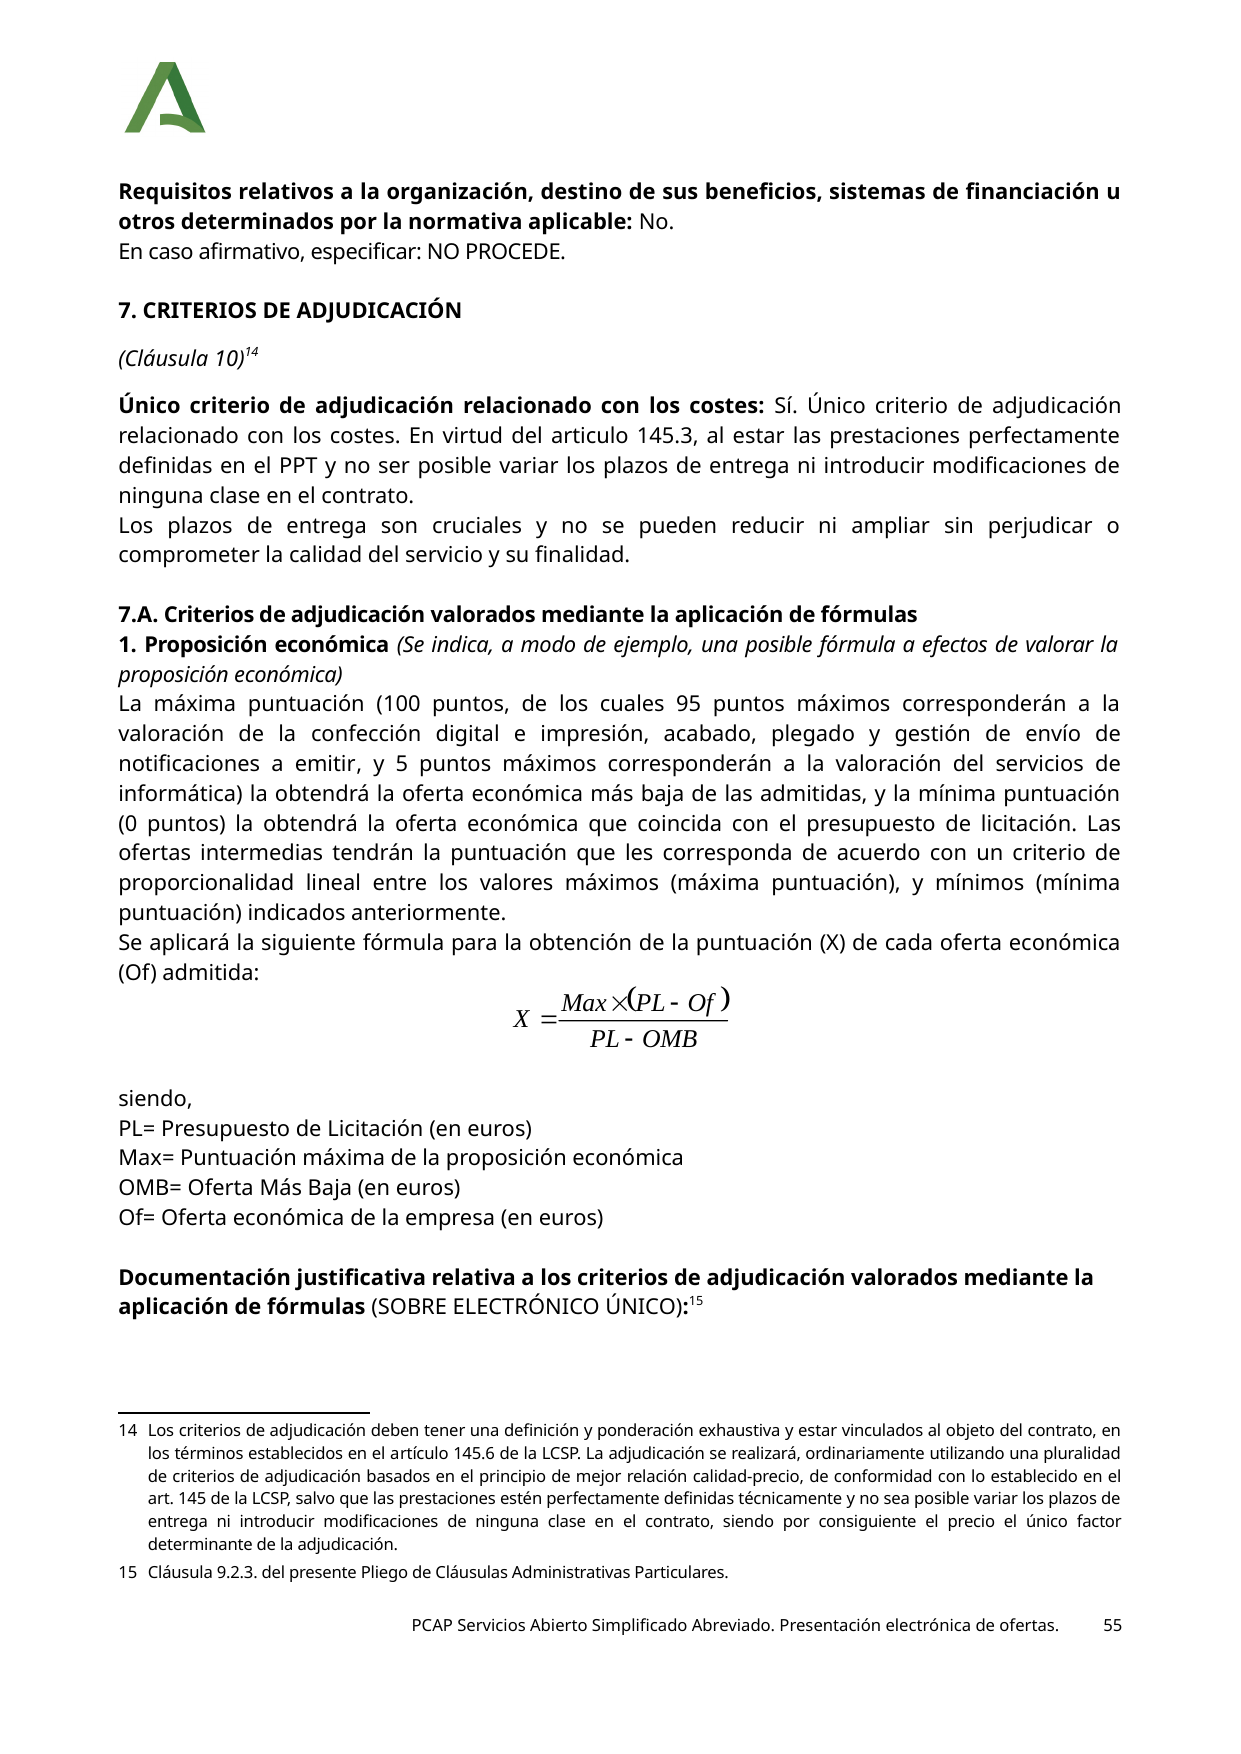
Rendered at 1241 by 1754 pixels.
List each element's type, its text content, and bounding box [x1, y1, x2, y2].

text Único criterio de adjudicación relacionado con los costes: Sí. Único criterio de adjudicación relacionado con los costes. En virtud del articulo 145.3, al estar las prestaciones perfectamente definidas en el PPT y no ser posible variar los plazos de entrega ni introducir modificaciones de ninguna clase en el contrato. [118, 391, 1122, 510]
text Los criterios de adjudicación deben tener una definición y ponderación exhaustiva y estar vinculados al objeto del contrato, en los términos establecidos en el artículo 145.6 de la LCSP. La adjudicación se realizará, ordinariamente utilizando una pluralidad de criterios de adjudicación basados en el principio de mejor relación calidad-precio, de conformidad con lo establecido en el art. 145 de la LCSP, salvo que las prestaciones estén perfectamente definidas técnicamente y no sea posible variar los plazos de entrega ni introducir modificaciones de ninguna clase en el contrato, siendo por consiguiente el precio el único factor determinante de la adjudicación. [118, 1419, 1122, 1555]
text Of= Oferta económica de la empresa (en euros) [118, 1202, 1122, 1232]
text siendo, [118, 1083, 1122, 1113]
text PL= Presupuesto de Licitación (en euros) [118, 1113, 1122, 1142]
text Se aplicará la siguiente fórmula para la obtención de la puntuación (X) de cada oferta económica (Of) admitida: [118, 927, 1122, 986]
text 7.A. Criterios de adjudicación valorados mediante la aplicación de fórmulas [118, 599, 1122, 629]
text OMB= Oferta Más Baja (en euros) [118, 1172, 1122, 1202]
text Cláusula 9.2.3. del presente Pliego de Cláusulas Administrativas Particulares. [118, 1561, 1122, 1584]
text Requisitos relativos a la organización, destino de sus beneficios, sistemas de financiación u otros determinados por la normativa aplicable: No. [118, 176, 1122, 236]
picture [120, 57, 210, 137]
text En caso afirmativo, especificar: NO PROCEDE. [118, 236, 1122, 266]
text Los plazos de entrega son cruciales y no se pueden reducir ni ampliar sin perjudicar o comprometer la calidad del servicio y su finalidad. [118, 510, 1122, 569]
text Documentación justificativa relativa a los criterios de adjudicación valorados mediante la aplicación de fórmulas (SOBRE ELECTRÓNICO ÚNICO): [118, 1262, 1122, 1321]
text Max= Puntuación máxima de la proposición económica [118, 1142, 1122, 1172]
text La máxima puntuación (100 puntos, de los cuales 95 puntos máximos corresponderán a la valoración de la confección digital e impresión, acabado, plegado y gestión de envío de notificaciones a emitir, y 5 puntos máximos corresponderán a la valoración del servicios de informática) la obtendrá la oferta económica más baja de las admitidas, y la mínima puntuación (0 puntos) la obtendrá la oferta económica que coincida con el presupuesto de licitación. Las ofertas intermedias tendrán la puntuación que les corresponda de acuerdo con un criterio de proporcionalidad lineal entre los valores máximos (máxima puntuación), y mínimos (mínima puntuación) indicados anteriormente. [118, 688, 1122, 927]
text 1. Proposición económica (Se indica, a modo de ejemplo, una posible fórmula a efectos de valorar la proposición económica) [118, 629, 1122, 688]
text (Cláusula 10) [118, 343, 1122, 373]
text 7. CRITERIOS DE ADJUDICACIÓN [118, 296, 1122, 325]
